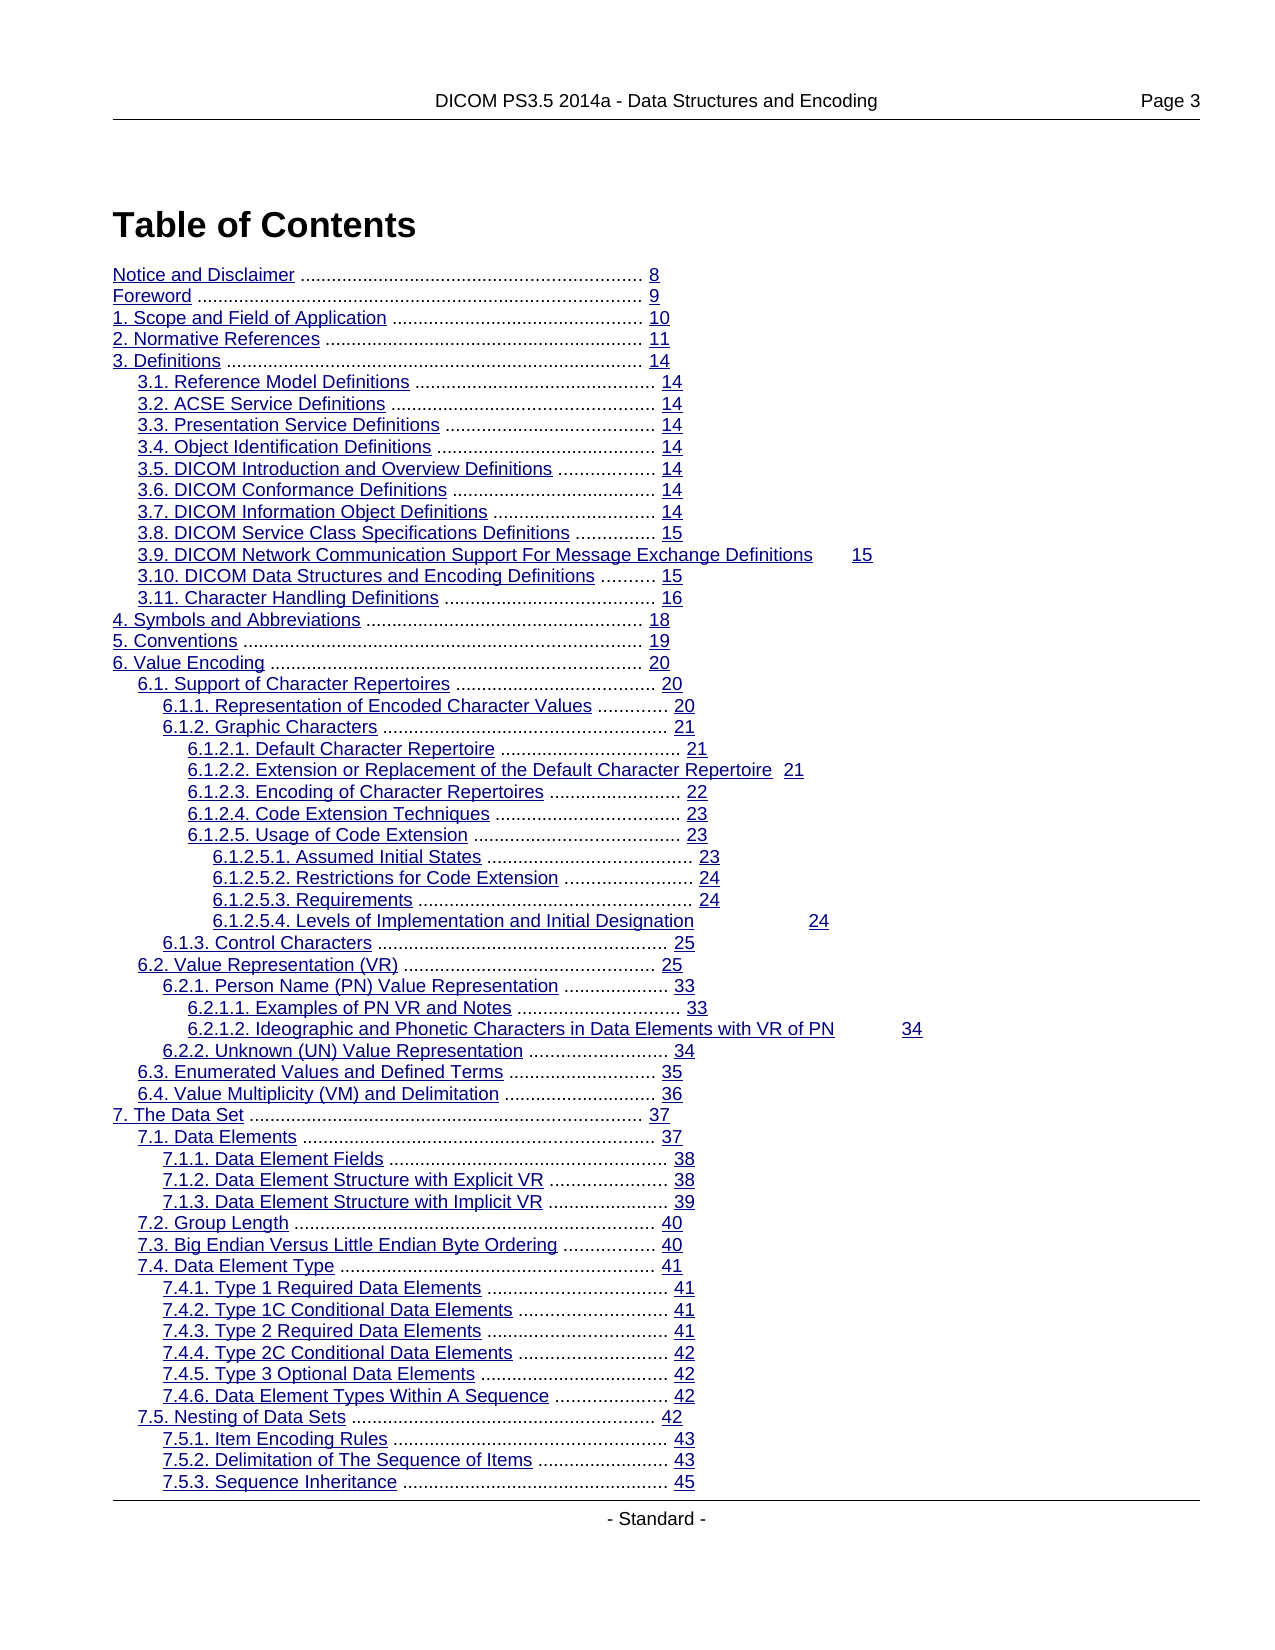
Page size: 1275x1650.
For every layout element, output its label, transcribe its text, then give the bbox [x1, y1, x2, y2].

text 6.1.2.5. Usage of Code Extension 0 [187, 824, 1175, 846]
text 6.1.2.2. Extension or Replacement of the Default Character Repertoire 0 [187, 759, 1175, 781]
text 7.1.2. Data Element Structure with Explicit VR 0 [162, 1169, 1175, 1191]
text 3.1. Reference Model Definitions 0 [137, 371, 1175, 393]
text 6.2. Value Representation (VR) 0 [137, 953, 1175, 975]
text 3.10. DICOM Data Structures and Encoding Definitions 0 [137, 565, 1175, 587]
text 6.2.1.2. Ideographic and Phonetic Characters in Data Elements with VR of PN 0 [187, 1018, 1175, 1039]
text 7.5.1. Item Encoding Rules 0 [162, 1428, 1175, 1449]
text 6.4. Value Multiplicity (VM) and Delimitation 0 [137, 1083, 1175, 1104]
text 6.1.2.4. Code Extension Techniques 0 [187, 802, 1175, 824]
text 6.2.1. Person Name (PN) Value Representation 0 [162, 975, 1175, 996]
text 2. Normative References 0 [112, 328, 1175, 349]
text 3. Definitions 0 [112, 349, 1175, 371]
text 3.3. Presentation Service Definitions 0 [137, 414, 1175, 436]
text 6. Value Encoding 0 [112, 651, 1175, 673]
text 7.2. Group Length 0 [137, 1212, 1175, 1234]
text 7.4. Data Element Type 0 [137, 1255, 1175, 1277]
text 6.1.3. Control Characters 0 [162, 932, 1175, 953]
text 7.4.4. Type 2C Conditional Data Elements 0 [162, 1341, 1175, 1363]
text 6.1.2.1. Default Character Repertoire 0 [187, 738, 1175, 759]
text 7.5. Nesting of Data Sets 0 [137, 1406, 1175, 1428]
text 6.1. Support of Character Repertoires 0 [137, 673, 1175, 694]
text 3.4. Object Identification Definitions 0 [137, 436, 1175, 457]
text 3.8. DICOM Service Class Specifications Definitions 0 [137, 522, 1175, 544]
text 7.4.5. Type 3 Optional Data Elements 0 [162, 1363, 1175, 1384]
text 7. The Data Set 0 [112, 1104, 1175, 1126]
text 7.3. Big Endian Versus Little Endian Byte Ordering 0 [137, 1234, 1175, 1255]
text 3.7. DICOM Information Object Definitions 0 [137, 501, 1175, 522]
text 6.1.2.5.3. Requirements 0 [212, 889, 1175, 910]
text 6.1.2.5.4. Levels of Implementation and Initial Designation 0 [212, 910, 1175, 932]
text 6.1.2. Graphic Characters 0 [162, 716, 1175, 738]
text Table of Contents [112, 204, 1200, 245]
text 3.5. DICOM Introduction and Overview Definitions 0 [137, 457, 1175, 479]
text 7.1. Data Elements 0 [137, 1126, 1175, 1147]
text 7.4.6. Data Element Types Within A Sequence 0 [162, 1384, 1175, 1406]
text 6.1.2.5.2. Restrictions for Code Extension 0 [212, 867, 1175, 889]
text 7.4.2. Type 1C Conditional Data Elements 0 [162, 1298, 1175, 1320]
text Foreword 0 [112, 285, 1175, 306]
text 7.4.3. Type 2 Required Data Elements 0 [162, 1320, 1175, 1341]
text 6.1.2.5.1. Assumed Initial States 0 [212, 846, 1175, 867]
text 6.2.1.1. Examples of PN VR and Notes 0 [187, 996, 1175, 1018]
text 6.1.1. Representation of Encoded Character Values 0 [162, 694, 1175, 716]
text 7.5.3. Sequence Inheritance 0 [162, 1471, 1175, 1492]
text 3.9. DICOM Network Communication Support For Message Exchange Definitions 0 [137, 544, 1175, 565]
text 6.1.2.3. Encoding of Character Repertoires 0 [187, 781, 1175, 802]
text Notice and Disclaimer 0 [112, 263, 1175, 285]
text 7.5.2. Delimitation of The Sequence of Items 0 [162, 1449, 1175, 1471]
text 6.3. Enumerated Values and Defined Terms 0 [137, 1061, 1175, 1083]
text 5. Conventions 0 [112, 630, 1175, 651]
text 7.1.1. Data Element Fields 0 [162, 1147, 1175, 1169]
text 7.1.3. Data Element Structure with Implicit VR 0 [162, 1191, 1175, 1212]
text 4. Symbols and Abbreviations 0 [112, 608, 1175, 630]
text 6.2.2. Unknown (UN) Value Representation 0 [162, 1039, 1175, 1061]
text 3.2. ACSE Service Definitions 0 [137, 393, 1175, 414]
text 3.11. Character Handling Definitions 0 [137, 587, 1175, 608]
text 3.6. DICOM Conformance Definitions 0 [137, 479, 1175, 501]
text 1. Scope and Field of Application 0 [112, 306, 1175, 328]
text 7.4.1. Type 1 Required Data Elements 0 [162, 1277, 1175, 1298]
